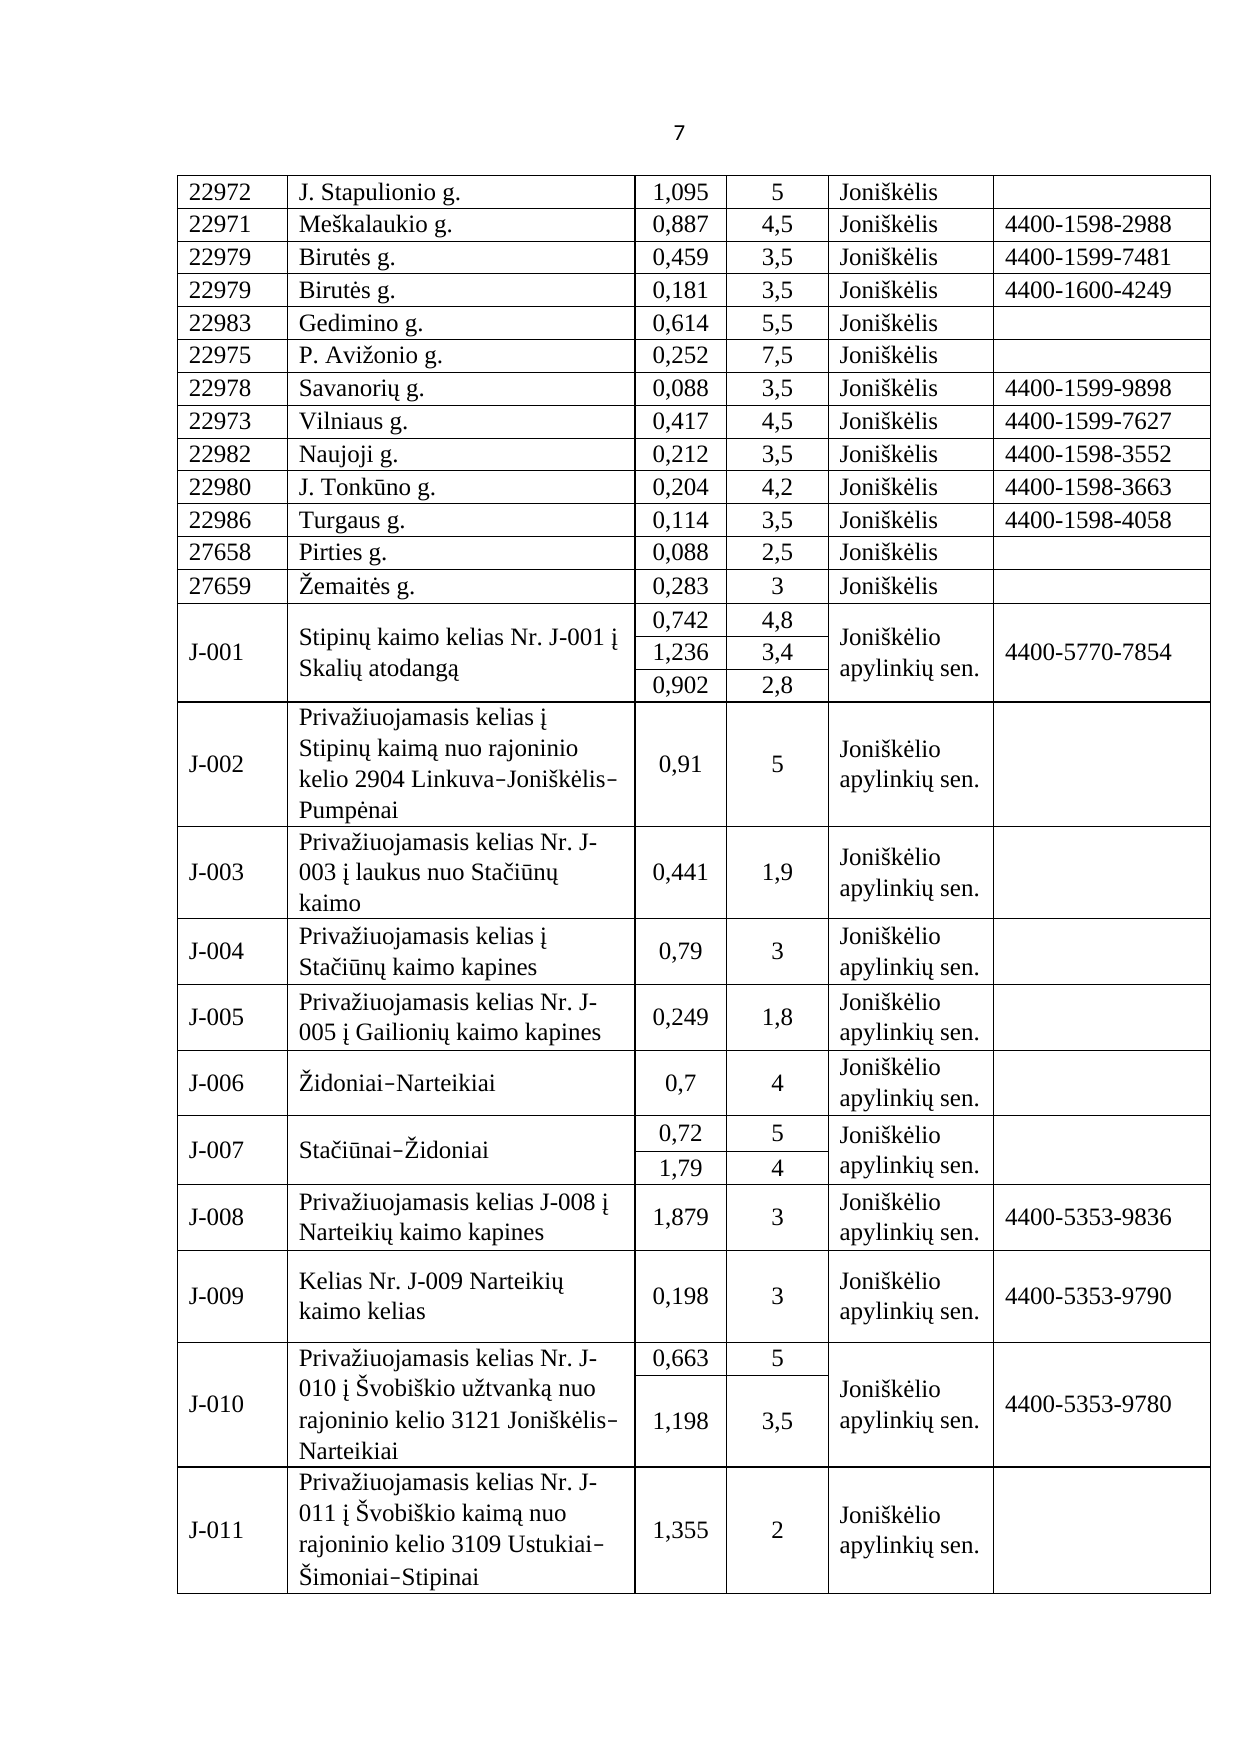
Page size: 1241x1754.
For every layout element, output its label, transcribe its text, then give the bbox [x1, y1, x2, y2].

table_cell Židoniai–Narteikiai [288, 1051, 634, 1115]
table_cell J-006 [178, 1051, 287, 1115]
table_cell J-004 [178, 919, 287, 984]
table_cell 1,8 [727, 985, 828, 1049]
table_cell Naujoji g. [288, 439, 634, 470]
table_cell J-010 [178, 1343, 287, 1466]
table_cell [994, 827, 1210, 918]
table_cell Joniškėlio apylinkių sen. [829, 1468, 993, 1593]
table_cell Joniškėlis [829, 340, 993, 372]
table_cell Stačiūnai–Židoniai [288, 1116, 634, 1184]
table_cell 5 [727, 1343, 828, 1375]
table_cell J-005 [178, 985, 287, 1049]
table_cell 0,181 [636, 274, 726, 306]
table_cell Birutės g. [288, 242, 634, 273]
table_cell Vilniaus g. [288, 406, 634, 437]
table_cell 4400-5353-9780 [994, 1343, 1210, 1466]
table_cell 22972 [178, 176, 287, 208]
table_cell 27658 [178, 537, 287, 569]
table_cell Stipinų kaimo kelias Nr. J-001 į Skalių atodangą [288, 604, 634, 701]
table_cell [994, 703, 1210, 826]
table_cell 0,887 [636, 209, 726, 241]
table_cell 2 [727, 1468, 828, 1593]
table_cell 4400-1598-2988 [994, 209, 1210, 241]
table_cell Privažiuojamasis kelias Nr. J-010 į Švobiškio užtvanką nuo rajoninio kelio 3121 Joniškėlis–Narteikiai [288, 1343, 634, 1466]
table_cell 3,5 [727, 373, 828, 404]
table_cell 4400-1598-3663 [994, 471, 1210, 503]
table_cell 4400-5353-9836 [994, 1185, 1210, 1249]
table_cell [994, 340, 1210, 372]
table_cell Meškalaukio g. [288, 209, 634, 241]
table_cell J-008 [178, 1185, 287, 1249]
table_cell 0,088 [636, 537, 726, 569]
table_cell J-002 [178, 703, 287, 826]
table_cell 22975 [178, 340, 287, 372]
table_cell 0,902 [636, 670, 726, 701]
table_cell 3,4 [727, 637, 828, 669]
table_cell 3 [727, 1185, 828, 1249]
table_cell [994, 1468, 1210, 1593]
table_cell J-003 [178, 827, 287, 918]
table_cell J-007 [178, 1116, 287, 1184]
table_cell Joniškėlis [829, 307, 993, 339]
table_cell [994, 1116, 1210, 1184]
table_cell 0,088 [636, 373, 726, 404]
table_cell 0,417 [636, 406, 726, 437]
table_cell 4400-1599-7627 [994, 406, 1210, 437]
table_cell 0,72 [636, 1116, 726, 1151]
table_cell Joniškėlio apylinkių sen. [829, 919, 993, 984]
table_cell Joniškėlis [829, 274, 993, 306]
table_cell J. Stapulionio g. [288, 176, 634, 208]
table_cell 22983 [178, 307, 287, 339]
table_cell Joniškėlio apylinkių sen. [829, 1343, 993, 1466]
table_cell 0,79 [636, 919, 726, 984]
table_cell Joniškėlis [829, 537, 993, 569]
table_cell 3 [727, 570, 828, 603]
table_cell 4 [727, 1051, 828, 1115]
table_cell Joniškėlio apylinkių sen. [829, 1116, 993, 1184]
table_cell 1,095 [636, 176, 726, 208]
table_cell [994, 176, 1210, 208]
table_cell 3,5 [727, 439, 828, 470]
table_cell 3 [727, 1251, 828, 1342]
table_cell [994, 570, 1210, 603]
table_cell [994, 985, 1210, 1049]
table_cell Pirties g. [288, 537, 634, 569]
table_cell Privažiuojamasis kelias Nr. J-003 į laukus nuo Stačiūnų kaimo [288, 827, 634, 918]
table_cell J-009 [178, 1251, 287, 1342]
table_cell 27659 [178, 570, 287, 603]
table_cell 1,79 [636, 1152, 726, 1184]
table_cell 2,8 [727, 670, 828, 701]
table_cell Joniškėlio apylinkių sen. [829, 1051, 993, 1115]
table_cell 7,5 [727, 340, 828, 372]
table_cell 5 [727, 176, 828, 208]
table_cell 0,204 [636, 471, 726, 503]
table_cell 4,5 [727, 406, 828, 437]
table_cell 0,742 [636, 604, 726, 636]
table_cell 4400-5770-7854 [994, 604, 1210, 701]
table_cell J. Tonkūno g. [288, 471, 634, 503]
table_cell 4400-5353-9790 [994, 1251, 1210, 1342]
table_cell Privažiuojamasis kelias į Stačiūnų kaimo kapines [288, 919, 634, 984]
table_cell 0,7 [636, 1051, 726, 1115]
table_cell Birutės g. [288, 274, 634, 306]
table_cell 5 [727, 1116, 828, 1151]
table_cell 4,5 [727, 209, 828, 241]
table_cell 4,2 [727, 471, 828, 503]
table_cell 1,9 [727, 827, 828, 918]
table_cell 0,283 [636, 570, 726, 603]
table_cell Savanorių g. [288, 373, 634, 404]
table_cell Kelias Nr. J-009 Narteikių kaimo kelias [288, 1251, 634, 1342]
table_cell 4,8 [727, 604, 828, 636]
table_cell 4400-1600-4249 [994, 274, 1210, 306]
table_cell 4400-1598-4058 [994, 504, 1210, 536]
table_cell 2,5 [727, 537, 828, 569]
table_cell Joniškėlio apylinkių sen. [829, 1185, 993, 1249]
table_cell 4400-1598-3552 [994, 439, 1210, 470]
table_cell Joniškėlis [829, 176, 993, 208]
table_cell Joniškėlis [829, 373, 993, 404]
table_cell 3,5 [727, 274, 828, 306]
table_cell 5,5 [727, 307, 828, 339]
table_cell 0,252 [636, 340, 726, 372]
table_cell J-011 [178, 1468, 287, 1593]
table_cell 3,5 [727, 242, 828, 273]
table_cell Privažiuojamasis kelias Nr. J-005 į Gailionių kaimo kapines [288, 985, 634, 1049]
table_cell 0,614 [636, 307, 726, 339]
table_cell 3 [727, 919, 828, 984]
table_cell 3,5 [727, 504, 828, 536]
table_cell [994, 537, 1210, 569]
table_cell Joniškėlio apylinkių sen. [829, 703, 993, 826]
table_cell 22979 [178, 242, 287, 273]
table_cell 22971 [178, 209, 287, 241]
table_cell 0,198 [636, 1251, 726, 1342]
table_cell 0,114 [636, 504, 726, 536]
table_cell Joniškėlio apylinkių sen. [829, 827, 993, 918]
table_cell Joniškėlis [829, 504, 993, 536]
table_cell 0,441 [636, 827, 726, 918]
table_cell 4 [727, 1152, 828, 1184]
table_cell 22982 [178, 439, 287, 470]
table_cell Joniškėlis [829, 471, 993, 503]
table_cell Privažiuojamasis kelias J-008 į Narteikių kaimo kapines [288, 1185, 634, 1249]
table_cell 22979 [178, 274, 287, 306]
table_cell J-001 [178, 604, 287, 701]
table_cell Joniškėlis [829, 406, 993, 437]
table_cell 22986 [178, 504, 287, 536]
table_cell Joniškėlis [829, 439, 993, 470]
table_cell Privažiuojamasis kelias į Stipinų kaimą nuo rajoninio kelio 2904 Linkuva–Joniškėlis–Pumpėnai [288, 703, 634, 826]
table_cell Žemaitės g. [288, 570, 634, 603]
table_cell 1,879 [636, 1185, 726, 1249]
table_cell 1,236 [636, 637, 726, 669]
table_cell Joniškėlio apylinkių sen. [829, 1251, 993, 1342]
table_cell 4400-1599-7481 [994, 242, 1210, 273]
table_cell [994, 919, 1210, 984]
table_cell [994, 307, 1210, 339]
table_cell P. Avižonio g. [288, 340, 634, 372]
table_cell Joniškėlis [829, 570, 993, 603]
table_cell 5 [727, 703, 828, 826]
table_cell 0,249 [636, 985, 726, 1049]
table_cell 1,198 [636, 1376, 726, 1466]
table_cell 0,91 [636, 703, 726, 826]
table_cell Gedimino g. [288, 307, 634, 339]
table_cell 0,663 [636, 1343, 726, 1375]
table_cell 22973 [178, 406, 287, 437]
table_cell 4400-1599-9898 [994, 373, 1210, 404]
table_cell Joniškėlis [829, 242, 993, 273]
table_cell Turgaus g. [288, 504, 634, 536]
table_cell 22978 [178, 373, 287, 404]
table_cell Joniškėlio apylinkių sen. [829, 985, 993, 1049]
table_cell Joniškėlis [829, 209, 993, 241]
table_cell 1,355 [636, 1468, 726, 1593]
table_cell Privažiuojamasis kelias Nr. J-011 į Švobiškio kaimą nuo rajoninio kelio 3109 Ustukiai–Šimoniai–Stipinai [288, 1468, 634, 1593]
table_cell 0,212 [636, 439, 726, 470]
table_cell Joniškėlio apylinkių sen. [829, 604, 993, 701]
table_cell 3,5 [727, 1376, 828, 1466]
table_cell [994, 1051, 1210, 1115]
table_cell 22980 [178, 471, 287, 503]
table_cell 0,459 [636, 242, 726, 273]
